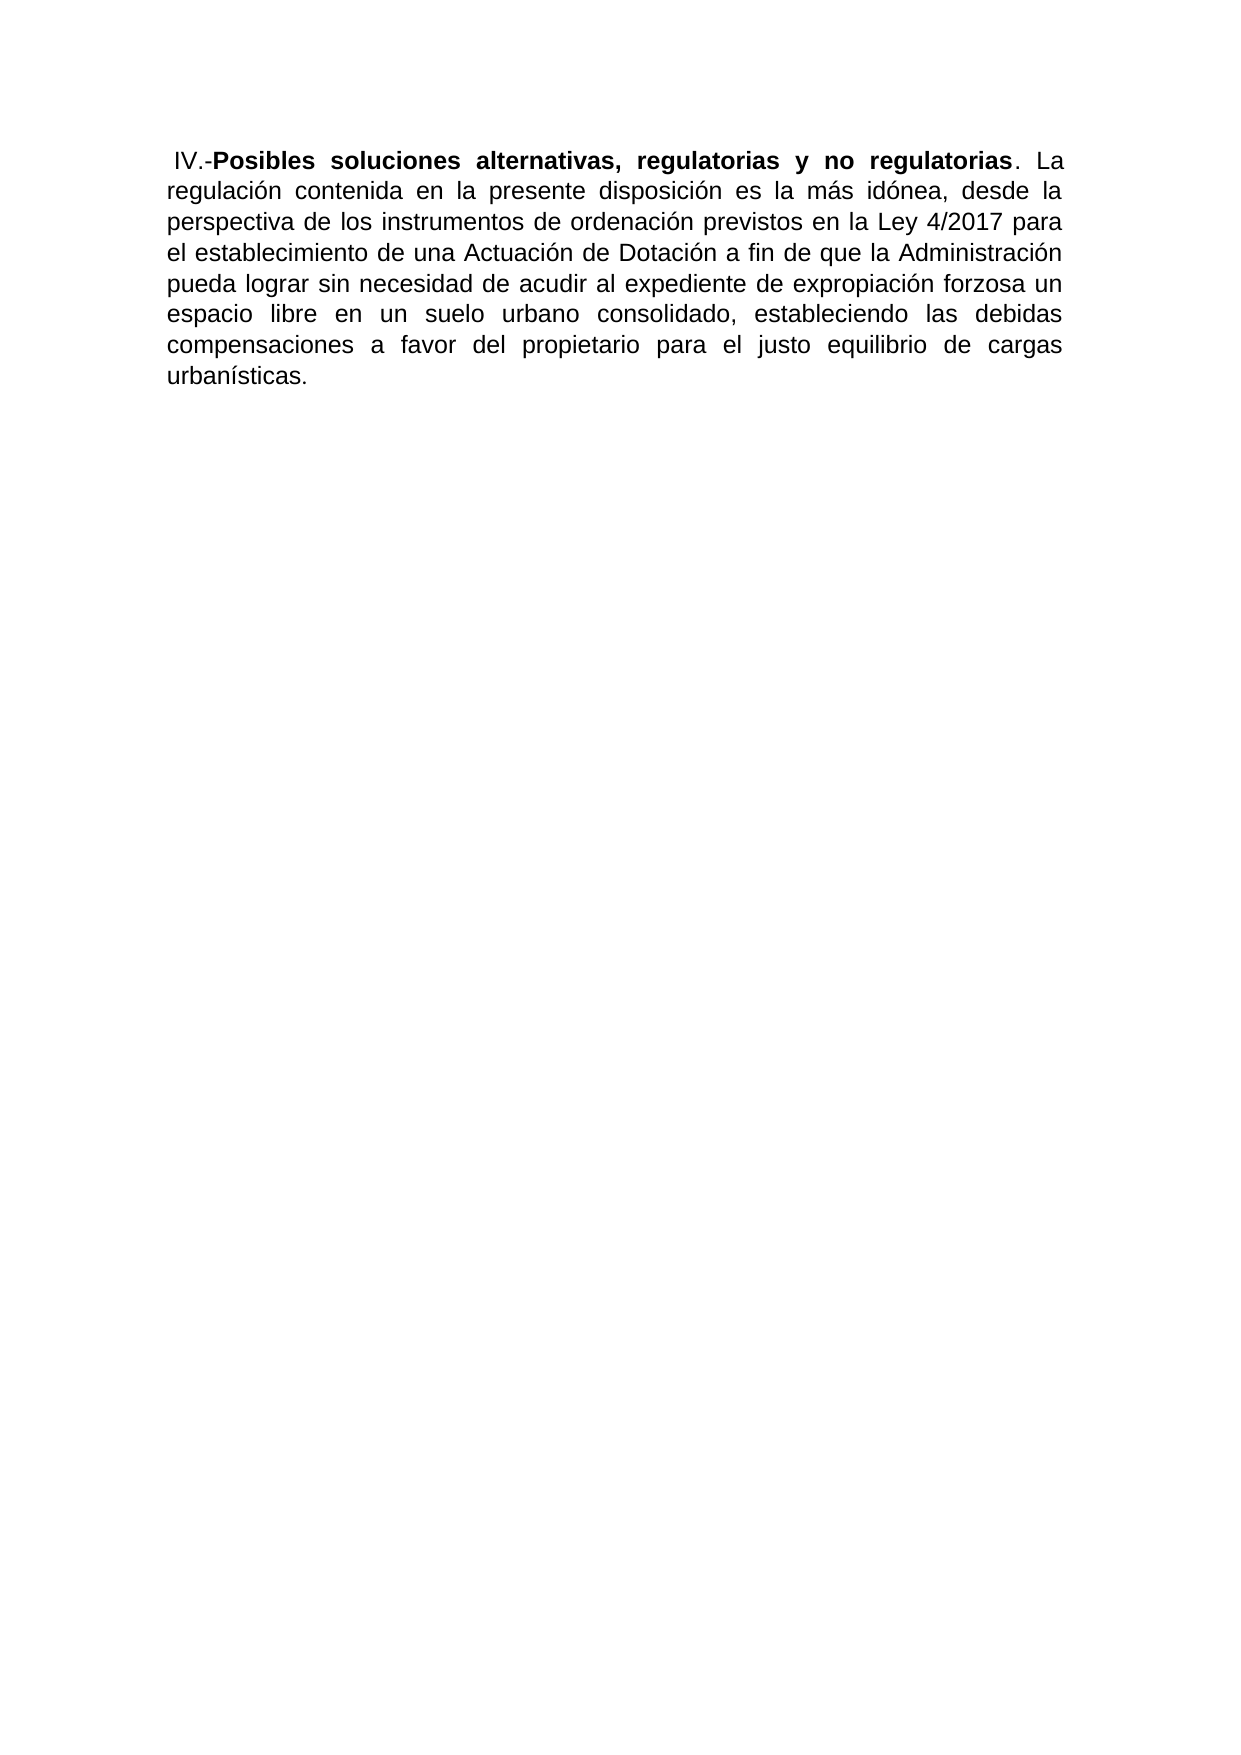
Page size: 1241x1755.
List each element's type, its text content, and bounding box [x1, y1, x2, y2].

text IV.-Posibles soluciones alternativas, regulatorias y no regulatorias. La regulación contenida en la presente disposición es la más idónea, desde la perspectiva de los instrumentos de ordenación previstos en la Ley 4/2017 para el establecimiento de una Actuación de Dotación a fin de que la Administración pueda lograr sin necesidad de acudir al expediente de expropiación forzosa un espacio libre en un suelo urbano consolidado, estableciendo las debidas compensaciones a favor del propietario para el justo equilibrio de cargas urbanísticas. [167, 146, 1064, 390]
